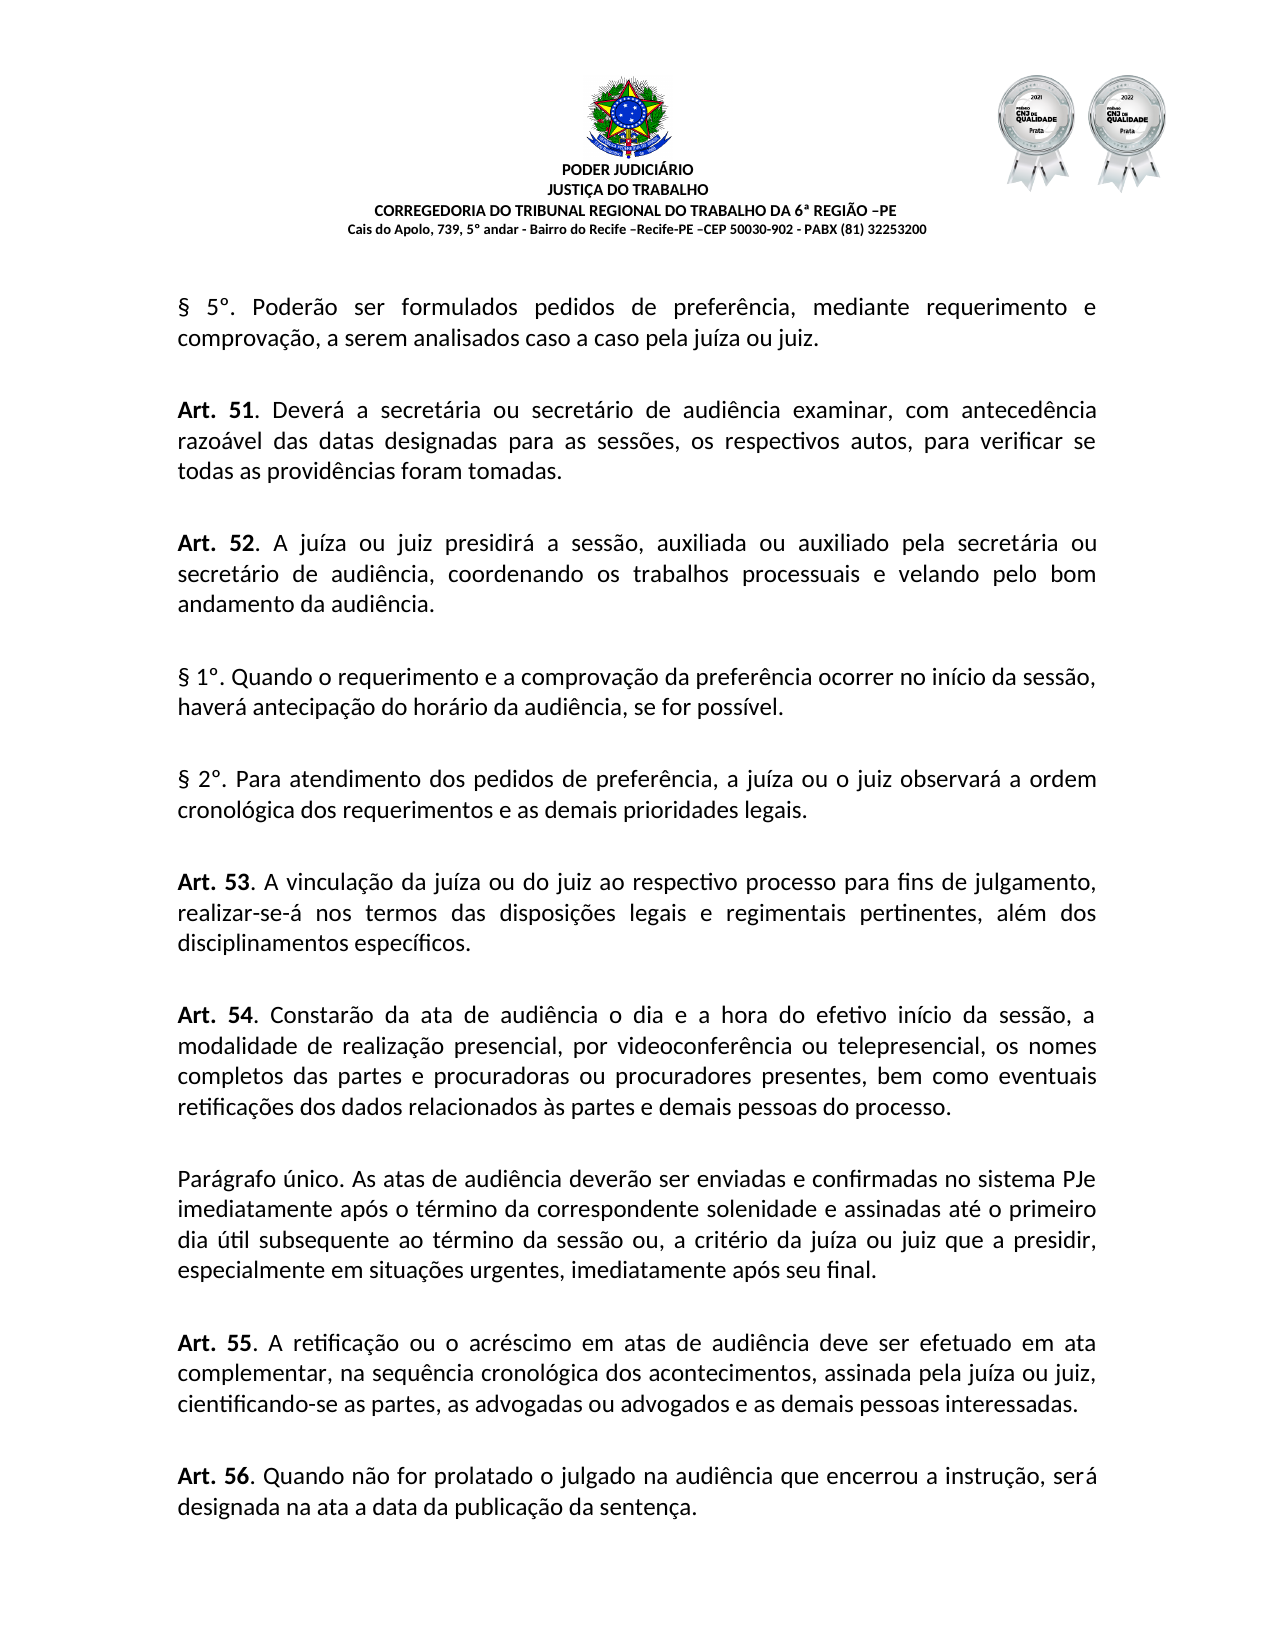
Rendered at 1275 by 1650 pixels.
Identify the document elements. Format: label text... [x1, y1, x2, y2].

text Art. 53. A vinculação da juíza ou do juiz ao respectivo processo para fins de julgamento, realizar-se-á nos termos das disposições legais e regimentais pertinentes, além dos disciplinamentos específicos. [177, 866, 1098, 958]
text Art. 51. Deverá a secretária ou secretário de audiência examinar, com antecedência razoável das datas designadas para as sessões, os respectivos autos, para verificar se todas as providências foram tomadas. [177, 394, 1098, 486]
text § 1º. Quando o requerimento e a comprovação da preferência ocorrer no início da sessão, haverá antecipação do horário da audiência, se for possível. [177, 661, 1098, 722]
text Parágrafo único. As atas de audiência deverão ser enviadas e confirmadas no sistema PJe imediatamente após o término da correspondente solenidade e assinadas até o primeiro dia útil subsequente ao término da sessão ou, a critério da juíza ou juiz que a presidir, especialmente em situações urgentes, imediatamente após seu final. [177, 1163, 1098, 1285]
text § 5º. Poderão ser formulados pedidos de preferência, mediante requerimento e comprovação, a serem analisados caso a caso pela juíza ou juiz. [177, 292, 1098, 353]
text Art. 55. A retificação ou o acréscimo em atas de audiência deve ser efetuado em ata complementar, na sequência cronológica dos acontecimentos, assinada pela juíza ou juiz, cientificando-se as partes, as advogadas ou advogados e as demais pessoas interessadas. [177, 1327, 1098, 1418]
text Art. 54. Constarão da ata de audiência o dia e a hora do efetivo início da sessão, a modalidade de realização presencial, por videoconferência ou telepresencial, os nomes completos das partes e procuradoras ou procuradores presentes, bem como eventuais retificações dos dados relacionados às partes e demais pessoas do processo. [177, 999, 1098, 1121]
text § 2º. Para atendimento dos pedidos de preferência, a juíza ou o juiz observará a ordem cronológica dos requerimentos e as demais prioridades legais. [177, 763, 1098, 824]
text Art. 56. Quando não for prolatado o julgado na audiência que encerrou a instrução, será designada na ata a data da publicação da sentença. [177, 1460, 1098, 1521]
text Art. 52. A juíza ou juiz presidirá a sessão, auxiliada ou auxiliado pela secretária ou secretário de audiência, coordenando os trabalhos processuais e velando pelo bom andamento da audiência. [177, 527, 1098, 619]
